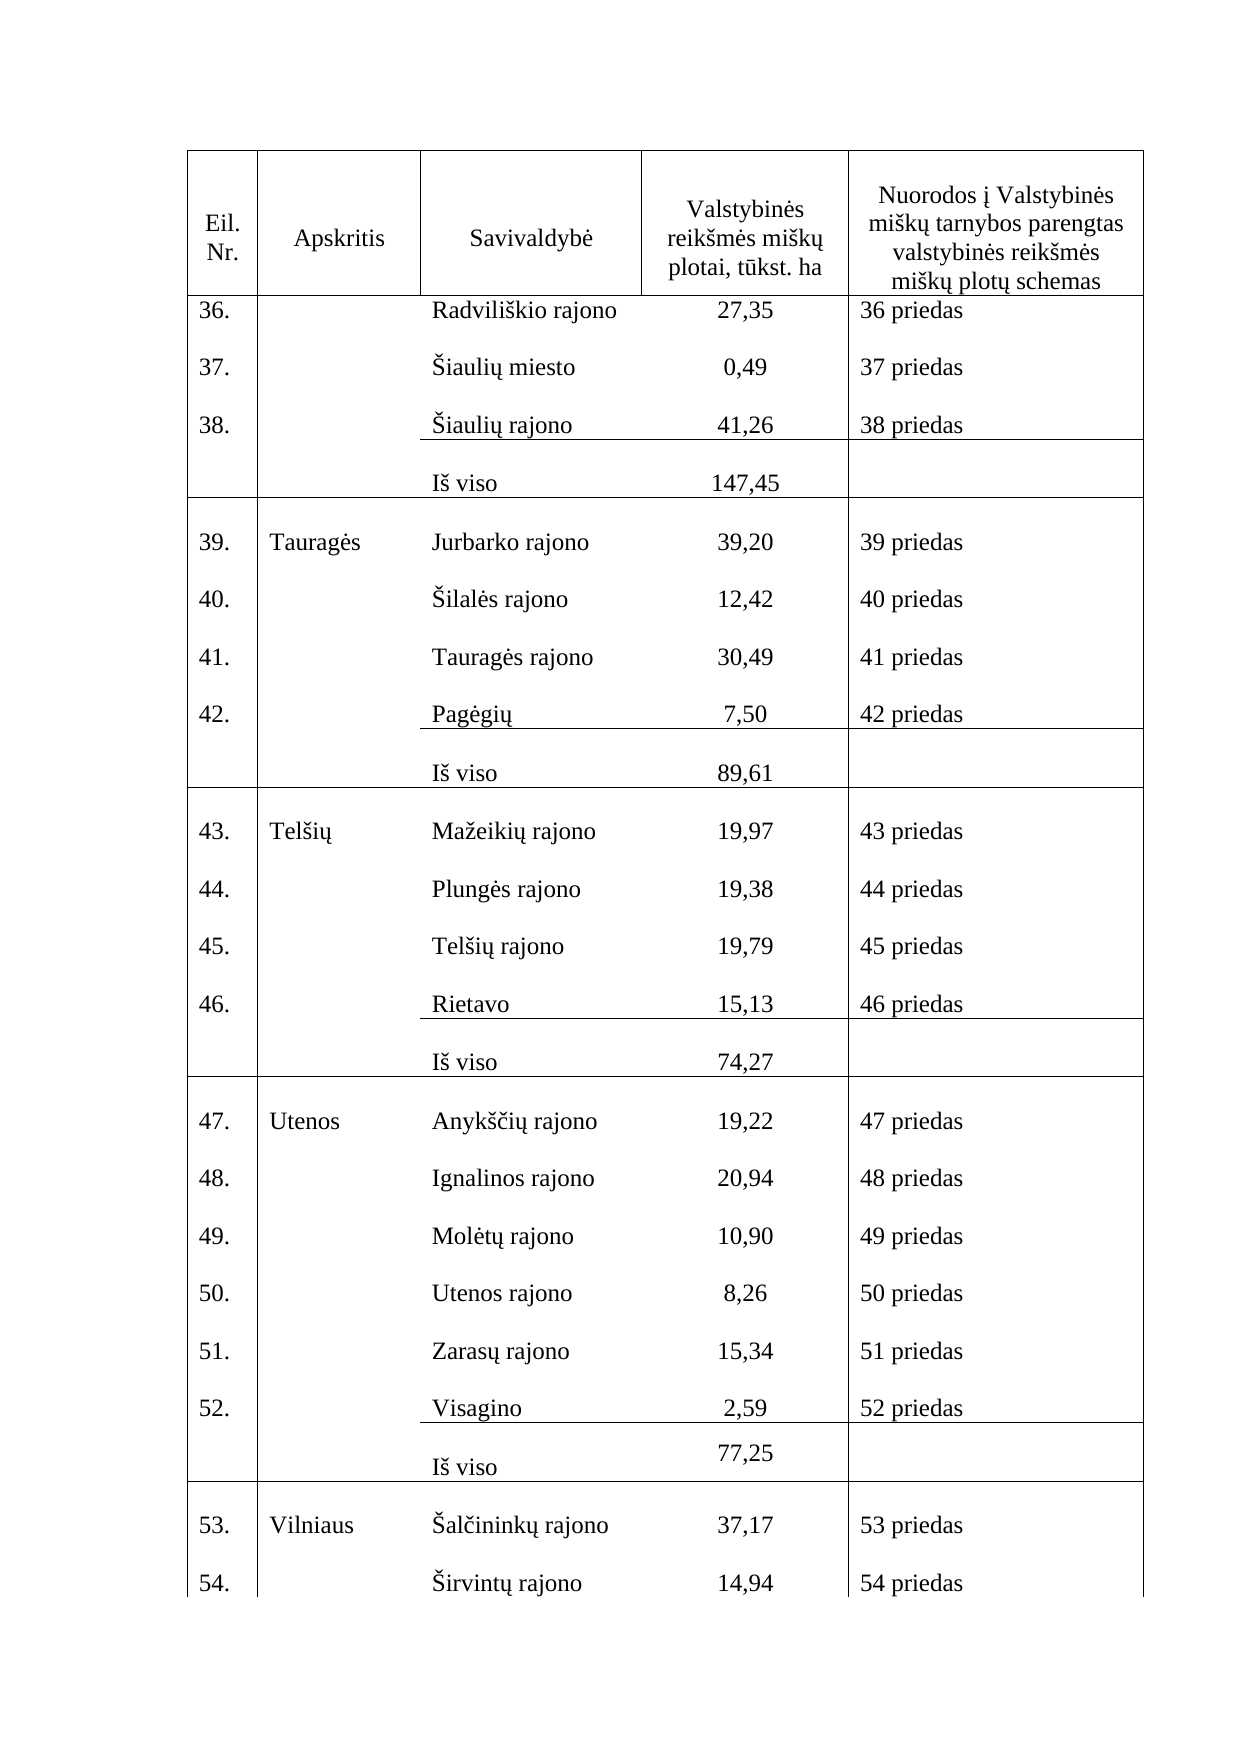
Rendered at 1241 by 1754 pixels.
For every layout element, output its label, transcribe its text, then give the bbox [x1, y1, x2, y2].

table_cell [258, 1365, 420, 1422]
table_cell Telšių [258, 788, 420, 845]
table_cell 49 priedas [849, 1192, 1143, 1250]
table_cell Molėtų rajono [420, 1192, 642, 1250]
table_cell 53. [188, 1482, 257, 1539]
table_cell [258, 1539, 420, 1597]
table_cell 39,20 [642, 498, 848, 556]
table_cell 19,22 [642, 1077, 848, 1135]
table_cell 45 priedas [849, 903, 1143, 960]
table_cell 19,38 [642, 845, 848, 903]
table_cell 19,79 [642, 903, 848, 960]
table_cell 89,61 [642, 729, 848, 787]
table_cell [258, 324, 420, 381]
table_cell 38. [188, 381, 257, 438]
table_cell 43 priedas [849, 788, 1143, 845]
table_cell 15,34 [642, 1307, 848, 1365]
table_cell [188, 728, 257, 787]
table_cell Zarasų rajono [420, 1307, 642, 1365]
table_cell 2,59 [642, 1365, 848, 1422]
table_cell 36 priedas [849, 296, 1143, 323]
table_cell 36. [188, 296, 257, 323]
table_cell 74,27 [642, 1019, 848, 1076]
table_header Apskritis [258, 151, 420, 295]
table_cell Anykščių rajono [420, 1077, 642, 1135]
table_cell 53 priedas [849, 1482, 1143, 1539]
table_cell [258, 439, 420, 497]
table_cell Iš viso [420, 729, 642, 787]
table_cell [258, 1018, 420, 1076]
table_cell [258, 845, 420, 903]
table_cell 42 priedas [849, 671, 1143, 728]
table_header Savivaldybė [421, 151, 641, 295]
table_cell 0,49 [642, 324, 848, 381]
table_cell Šalčininkų rajono [420, 1482, 642, 1539]
table_cell 38 priedas [849, 381, 1143, 438]
table_cell [258, 960, 420, 1018]
table_cell [849, 440, 1143, 497]
table_cell Mažeikių rajono [420, 788, 642, 845]
table_cell 52 priedas [849, 1365, 1143, 1422]
table_cell Iš viso [420, 1019, 642, 1076]
table_cell [188, 439, 257, 497]
table_cell 46 priedas [849, 960, 1143, 1018]
table_cell [258, 1192, 420, 1250]
table_cell 14,94 [642, 1539, 848, 1597]
table_cell Šiaulių rajono [420, 381, 642, 438]
table_cell 44 priedas [849, 845, 1143, 903]
table_cell 44. [188, 845, 257, 903]
table_cell 77,25 [642, 1423, 848, 1481]
table_cell 52. [188, 1365, 257, 1422]
table_cell 15,13 [642, 960, 848, 1018]
table_cell 37. [188, 324, 257, 381]
table_cell 51 priedas [849, 1307, 1143, 1365]
table_cell Šiaulių miesto [420, 324, 642, 381]
table_cell Vilniaus [258, 1482, 420, 1539]
table_cell Širvintų rajono [420, 1539, 642, 1597]
table_cell Visagino [420, 1365, 642, 1422]
table_cell 27,35 [642, 296, 848, 323]
table_cell 42. [188, 671, 257, 728]
table_header Eil. Nr. [188, 151, 257, 295]
table_cell 10,90 [642, 1192, 848, 1250]
table_cell 43. [188, 788, 257, 845]
table_cell [258, 296, 420, 323]
table_cell 20,94 [642, 1135, 848, 1192]
table_cell Rietavo [420, 960, 642, 1018]
table_header Valstybinės reikšmės miškų plotai, tūkst. ha [642, 151, 848, 295]
table_cell 47 priedas [849, 1077, 1143, 1135]
table_cell 41 priedas [849, 613, 1143, 671]
table_cell Pagėgių [420, 671, 642, 728]
table_cell 54 priedas [849, 1539, 1143, 1597]
table_cell 37,17 [642, 1482, 848, 1539]
table_cell Radviliškio rajono [420, 296, 642, 323]
table_cell [258, 1307, 420, 1365]
table_cell [849, 729, 1143, 787]
table_cell 46. [188, 960, 257, 1018]
table_cell [258, 1422, 420, 1481]
table_cell Tauragės rajono [420, 613, 642, 671]
table_cell 50 priedas [849, 1250, 1143, 1307]
table_header Nuorodos į Valstybinės miškų tarnybos parengtas valstybinės reikšmės miškų plotų schemas [849, 151, 1143, 295]
table_cell 7,50 [642, 671, 848, 728]
table_cell 39 priedas [849, 498, 1143, 556]
table_cell 47. [188, 1077, 257, 1135]
table_cell 41. [188, 613, 257, 671]
table_cell 49. [188, 1192, 257, 1250]
table_cell 30,49 [642, 613, 848, 671]
table_cell [258, 381, 420, 438]
table_cell [258, 1250, 420, 1307]
table_cell 40 priedas [849, 556, 1143, 613]
table_cell [258, 903, 420, 960]
table_cell [258, 613, 420, 671]
table_cell Iš viso [420, 440, 642, 497]
table_cell [188, 1018, 257, 1076]
table_cell 19,97 [642, 788, 848, 845]
table_cell [258, 728, 420, 787]
table_cell 147,45 [642, 440, 848, 497]
table_cell 40. [188, 556, 257, 613]
table_cell 45. [188, 903, 257, 960]
table_cell 51. [188, 1307, 257, 1365]
table_cell 39. [188, 498, 257, 556]
table_cell Utenos [258, 1077, 420, 1135]
table_cell [258, 1135, 420, 1192]
table_cell 48 priedas [849, 1135, 1143, 1192]
table_cell Plungės rajono [420, 845, 642, 903]
table_cell [188, 1422, 257, 1481]
table_cell 37 priedas [849, 324, 1143, 381]
table_cell Ignalinos rajono [420, 1135, 642, 1192]
table_cell 41,26 [642, 381, 848, 438]
table_cell 8,26 [642, 1250, 848, 1307]
table_cell [258, 671, 420, 728]
table_cell 50. [188, 1250, 257, 1307]
table_cell Telšių rajono [420, 903, 642, 960]
table_cell Utenos rajono [420, 1250, 642, 1307]
table_cell 12,42 [642, 556, 848, 613]
table_cell 54. [188, 1539, 257, 1597]
table_cell [849, 1423, 1143, 1481]
table_cell [258, 556, 420, 613]
table_cell 48. [188, 1135, 257, 1192]
table_cell Jurbarko rajono [420, 498, 642, 556]
table_cell Iš viso [420, 1423, 642, 1481]
table_cell Tauragės [258, 498, 420, 556]
table_cell Šilalės rajono [420, 556, 642, 613]
table_cell [849, 1019, 1143, 1076]
